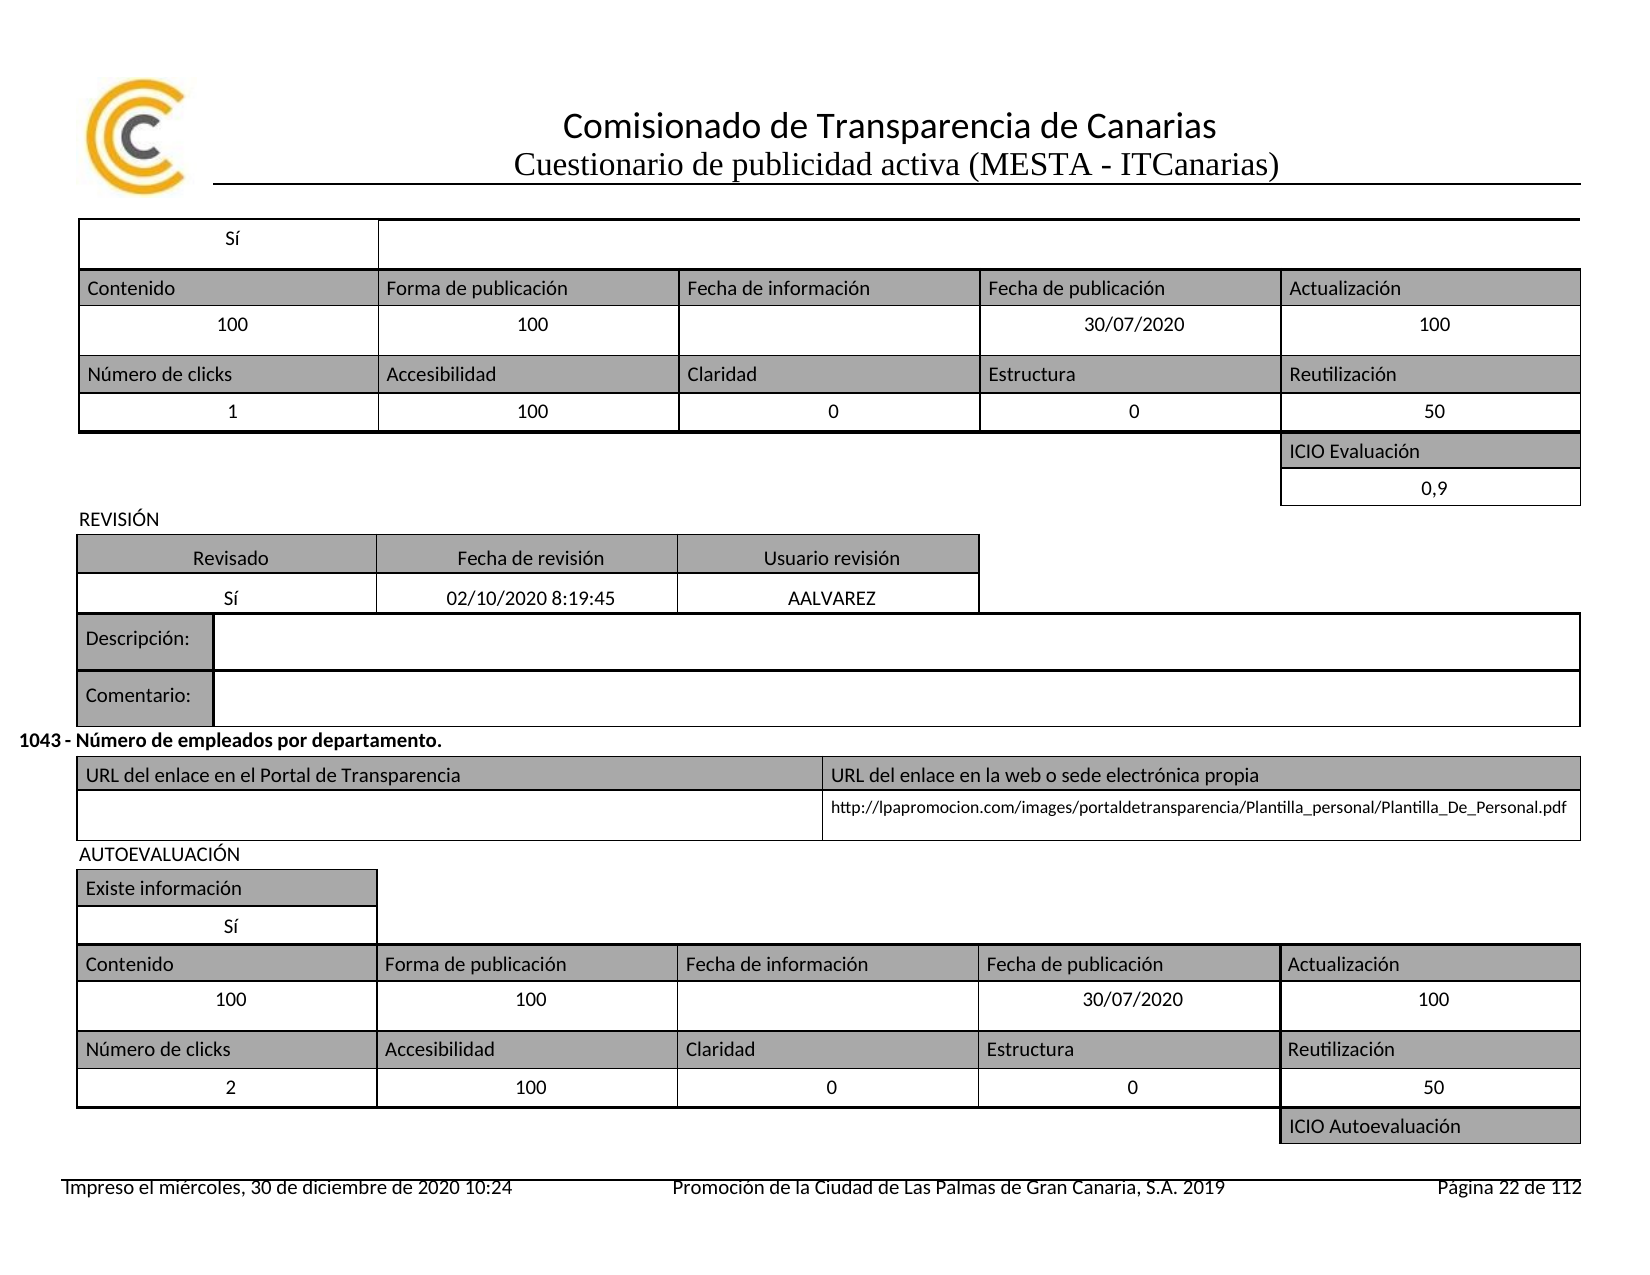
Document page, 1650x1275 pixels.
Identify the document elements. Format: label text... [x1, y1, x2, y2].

table_cell 100 [80, 306, 378, 355]
table_cell [377, 1109, 677, 1143]
table_cell 30/07/2020 [981, 306, 1280, 355]
table_cell 100 [379, 306, 678, 355]
table_cell [979, 1109, 1279, 1143]
table_cell Sí [80, 220, 378, 268]
table_cell 100 [1282, 306, 1580, 355]
table_cell [678, 982, 978, 1030]
table_cell Forma de publicación [379, 271, 678, 305]
list - Número de empleados por departamento. [19, 727, 1576, 753]
table_header Revisado [78, 535, 376, 572]
table_header [980, 534, 1580, 612]
table_cell 100 [378, 1069, 677, 1106]
table_cell [77, 1109, 377, 1143]
table_cell 50 [1282, 394, 1580, 430]
table_cell 100 [78, 982, 376, 1030]
table_header Fecha de revisión [377, 535, 677, 572]
table_cell Accesibilidad [378, 1032, 677, 1068]
table_cell 30/07/2020 [979, 982, 1279, 1030]
table_header [678, 869, 978, 943]
table_cell 02/10/2020 8:19:45 [377, 574, 677, 612]
table_cell [79, 434, 378, 504]
table_cell Forma de publicación [378, 946, 677, 980]
table_cell Fecha de información [678, 946, 978, 980]
table_cell [680, 306, 979, 355]
table_cell Fecha de información [680, 271, 979, 305]
table_cell [378, 434, 679, 504]
table_cell 0 [979, 1069, 1279, 1106]
table_cell [215, 672, 377, 726]
table_cell Contenido [78, 946, 376, 980]
table_cell Descripción: [78, 615, 212, 669]
table_cell Comentario: [78, 672, 212, 726]
table_cell 0 [981, 394, 1280, 430]
table_cell ICIO Autoevaluación [1282, 1109, 1580, 1143]
table_cell [377, 615, 678, 669]
table_header [980, 221, 1281, 268]
table_cell Sí [78, 907, 376, 943]
table_cell Sí [78, 574, 376, 612]
table_cell Fecha de publicación [979, 946, 1279, 980]
table_cell Claridad [680, 356, 979, 392]
table_cell Reutilización [1282, 1032, 1580, 1068]
table_cell http://lpapromocion.com/images/portaldetransparencia/Plantilla_personal/Plantilla_De_Personal.pdf [823, 791, 1580, 840]
text AUTOEVALUACIÓN [79, 841, 1582, 867]
table_header [679, 221, 980, 268]
table_cell Actualización [1282, 271, 1580, 305]
table_cell [980, 434, 1280, 504]
table_header Usuario revisión [678, 535, 978, 572]
table_cell [377, 672, 678, 726]
table_cell Número de clicks [80, 356, 378, 392]
table_header [979, 869, 1280, 943]
table_cell Actualización [1282, 946, 1580, 980]
table_cell Fecha de publicación [981, 271, 1280, 305]
table_header Existe información [78, 870, 376, 905]
table_cell Claridad [678, 1032, 978, 1068]
table_header [1280, 869, 1580, 943]
table_cell ICIO Evaluación [1282, 434, 1580, 467]
text REVISIÓN [79, 506, 1582, 531]
table_cell [678, 1109, 978, 1143]
table_cell 1 [80, 394, 378, 430]
table_cell [678, 672, 1579, 726]
table_cell AALVAREZ [678, 574, 978, 612]
table_cell Contenido [80, 271, 378, 305]
table_cell [215, 615, 377, 669]
table_cell 0 [678, 1069, 978, 1106]
table_header URL del enlace en la web o sede electrónica propia [823, 757, 1580, 789]
table_header [1281, 221, 1580, 268]
table_cell 100 [379, 394, 678, 430]
table_cell 50 [1282, 1069, 1580, 1106]
table_cell 0 [680, 394, 979, 430]
table_cell 0,9 [1282, 469, 1580, 504]
table_header [378, 869, 677, 943]
table_cell [78, 791, 822, 840]
table_header URL del enlace en el Portal de Transparencia [78, 757, 822, 789]
table_cell 100 [378, 982, 677, 1030]
table_cell Accesibilidad [379, 356, 678, 392]
table_cell [678, 615, 1579, 669]
table_cell [679, 434, 980, 504]
table_header [379, 221, 679, 268]
table_cell Número de clicks [78, 1032, 376, 1068]
table_cell Estructura [981, 356, 1280, 392]
table_cell Estructura [979, 1032, 1279, 1068]
table_cell 2 [78, 1069, 376, 1106]
table_cell 100 [1282, 982, 1580, 1030]
table_cell Reutilización [1282, 356, 1580, 392]
